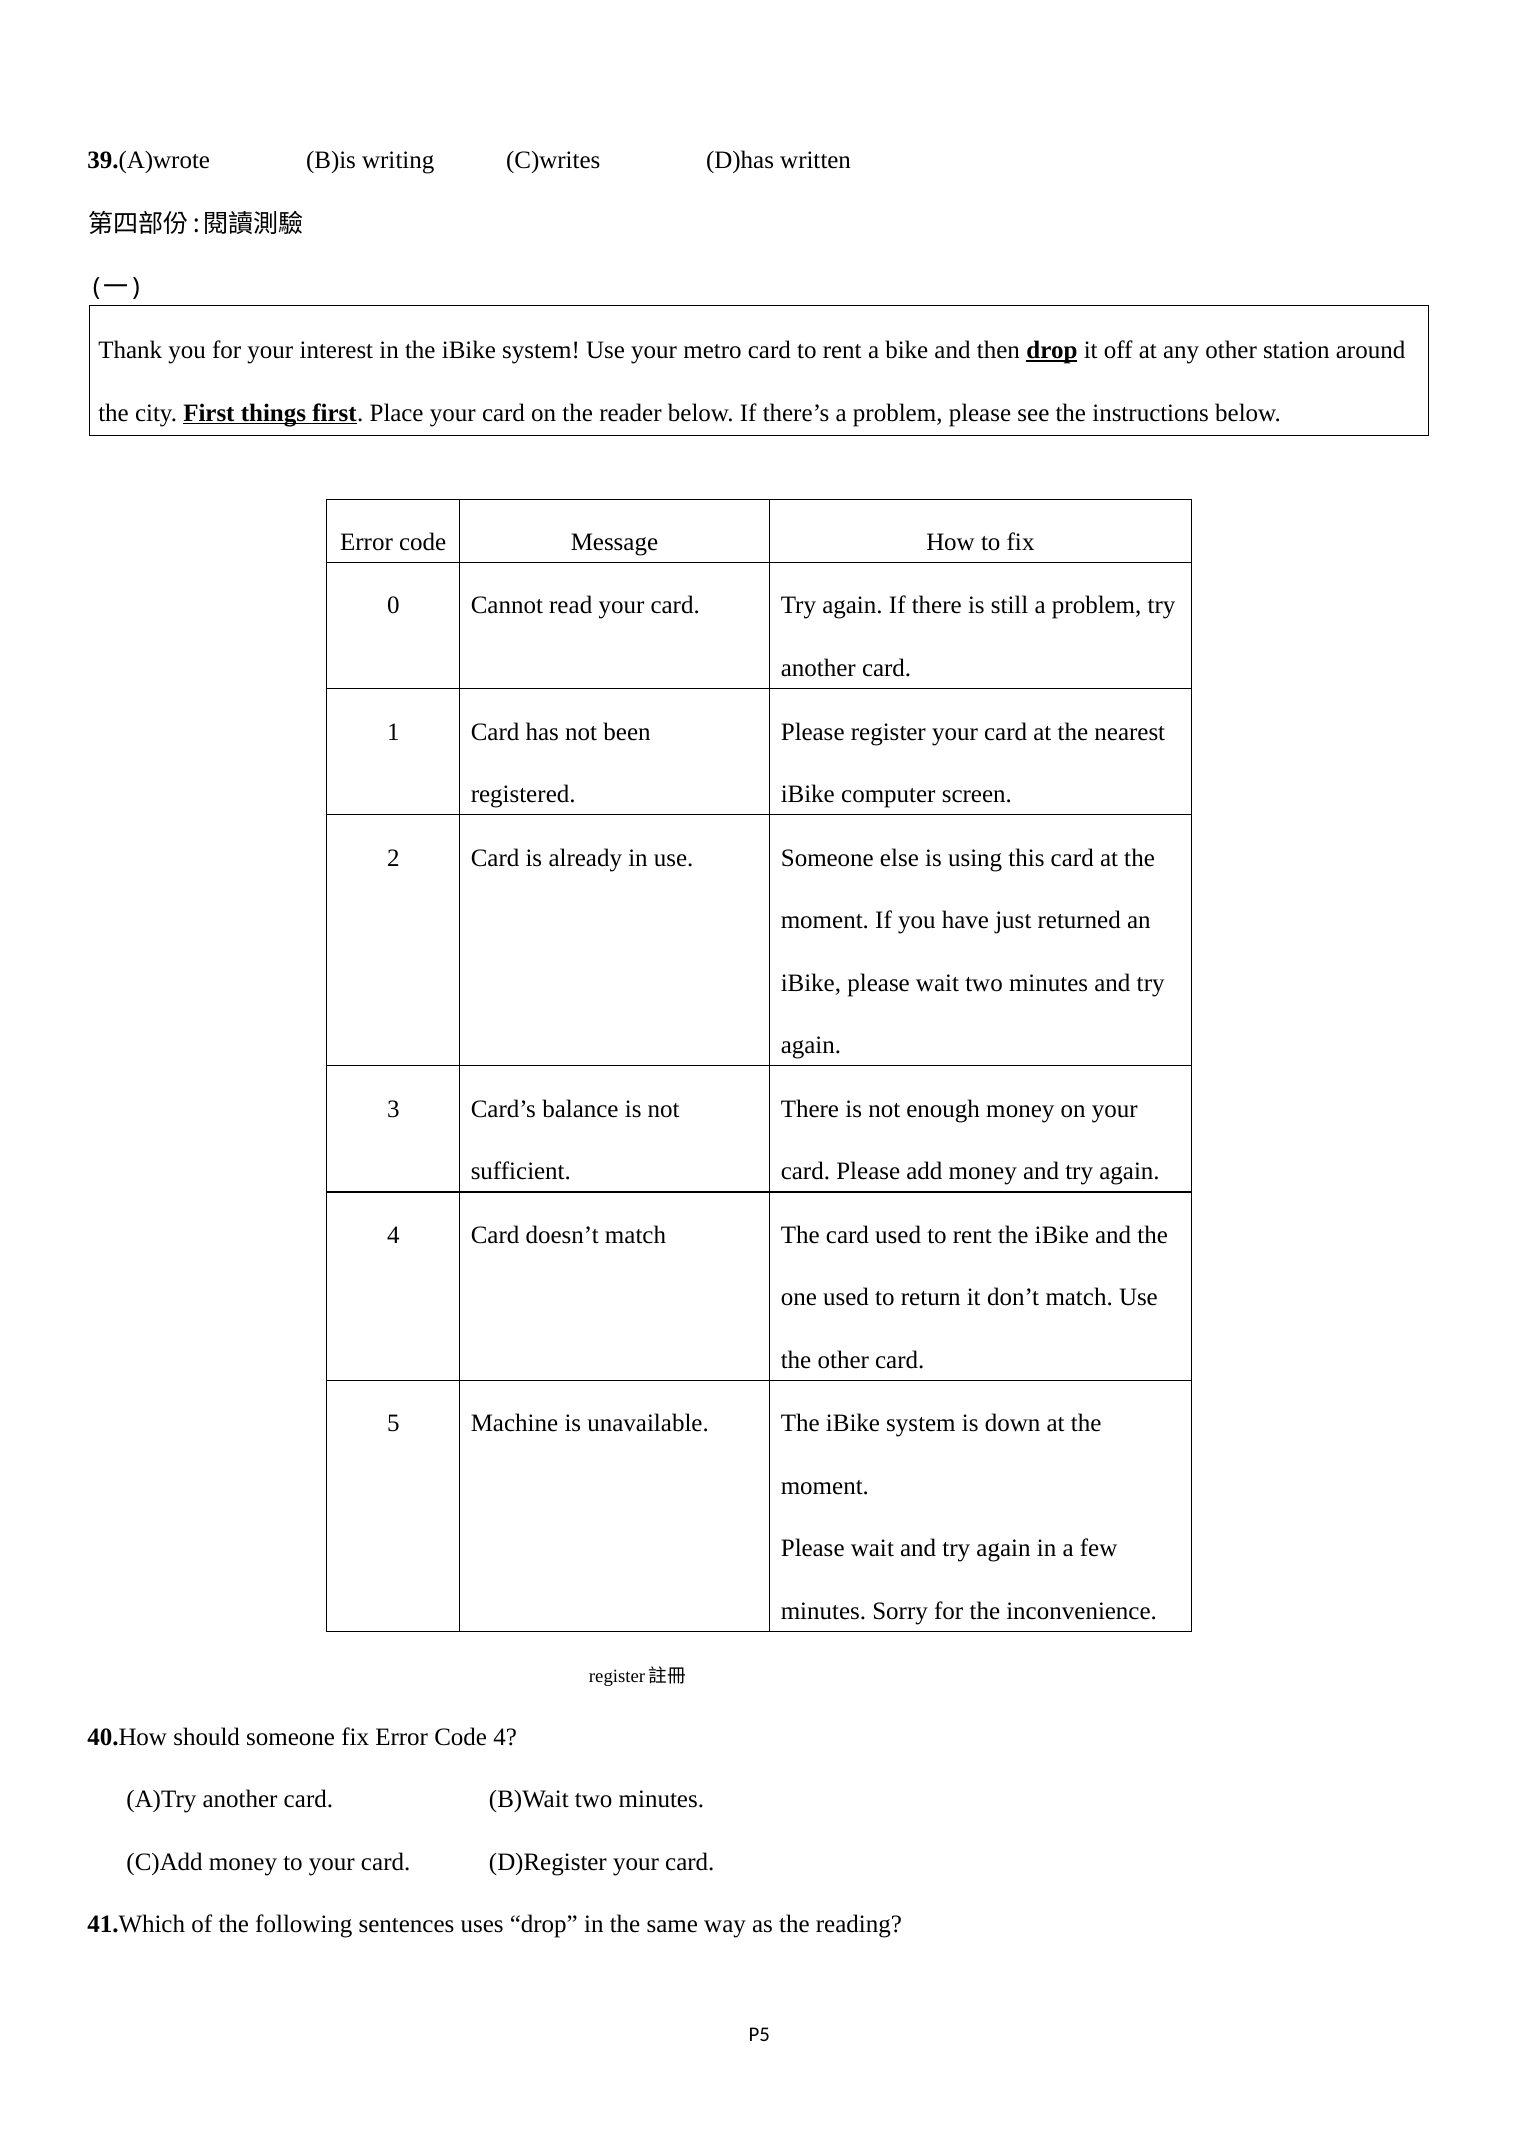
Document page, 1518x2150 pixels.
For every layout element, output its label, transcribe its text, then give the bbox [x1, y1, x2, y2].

table_cell Someone else is using this card at the moment. If you have just returned an iBike, please wait two minutes and try again. [770, 815, 1191, 1065]
table_cell Try again. If there is still a problem, try another card. [770, 563, 1191, 688]
table_cell 2 [327, 815, 459, 1065]
text (一) [89, 242, 1429, 305]
table_cell Please register your card at the nearest iBike computer screen. [770, 689, 1191, 814]
table_cell The card used to rent the iBike and the one used to return it don’t match. Use the other card. [770, 1193, 1191, 1380]
table_header Message [460, 500, 769, 562]
list Which of the following sentences uses “drop” in the same way as the reading? [118, 1882, 1429, 1944]
list How should someone fix Error Code 4? [118, 1694, 1429, 1757]
list (A)wrote (B)is writing (C)writes (D)has written [118, 117, 1429, 180]
table_cell 3 [327, 1066, 459, 1191]
text 第四部份:閱讀測驗 [89, 180, 1429, 242]
text register註冊 [89, 1632, 1429, 1694]
table_cell 5 [327, 1381, 459, 1631]
table_cell Card has not been registered. [460, 689, 769, 814]
text (C)Add money to your card. (D)Register your card. [89, 1819, 1429, 1882]
table_cell Card’s balance is not sufficient. [460, 1066, 769, 1191]
table_cell There is not enough money on your card. Please add money and try again. [770, 1066, 1191, 1191]
table_header How to fix [770, 500, 1191, 562]
text (A)Try another card. (B)Wait two minutes. [89, 1757, 1429, 1819]
table_cell The iBike system is down at the moment. Please wait and try again in a few minutes. Sorry for the inconvenience. [770, 1381, 1191, 1631]
table_cell Cannot read your card. [460, 563, 769, 688]
table_cell Card doesn’t match [460, 1193, 769, 1380]
table_cell 0 [327, 563, 459, 688]
table_cell 4 [327, 1193, 459, 1380]
table_cell 1 [327, 689, 459, 814]
table_header Error code [327, 500, 459, 562]
table_cell Card is already in use. [460, 815, 769, 1065]
text Thank you for your interest in the iBike system! Use your metro card to rent a bike and then drop it off at any other station around the city. First things first. Place your card on the reader below. If there’s a problem, please see the instructions below. [90, 306, 1428, 435]
table_cell Machine is unavailable. [460, 1381, 769, 1631]
